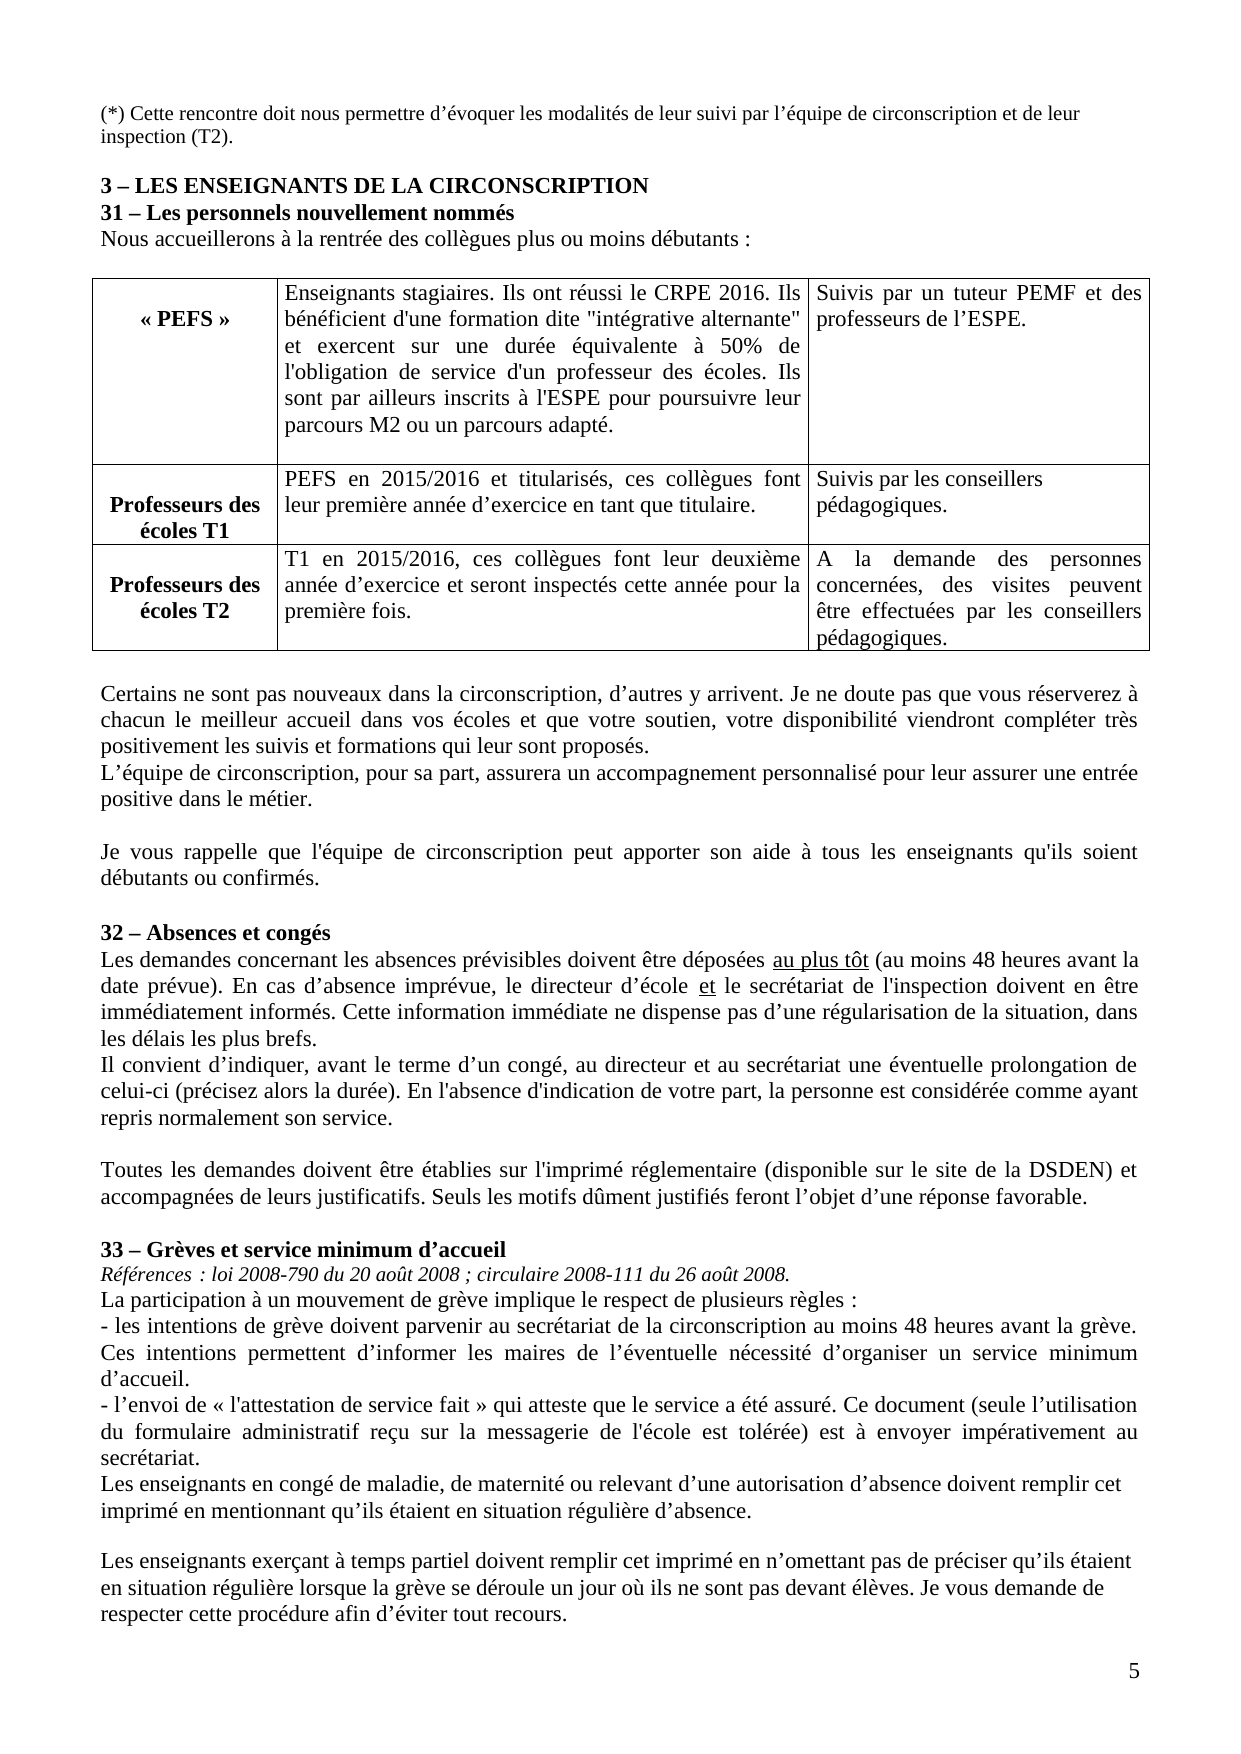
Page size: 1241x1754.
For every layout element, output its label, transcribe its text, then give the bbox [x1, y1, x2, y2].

text La participation à un mouvement de grève implique le respect de plusieurs règles : [100, 1286, 1140, 1312]
table_cell Professeurs des écoles T2 [93, 545, 277, 650]
table_header Enseignants stagiaires. Ils ont réussi le CRPE 2016. Ils bénéficient d'une formation dite "intégrative alternante" et exercent sur une durée équivalente à 50% de l'obligation de service d'un professeur des écoles. Ils sont par ailleurs inscrits à l'ESPE pour poursuivre leur parcours M2 ou un parcours adapté. [278, 279, 808, 463]
text Les demandes concernant les absences prévisibles doivent être déposées au plus tôt (au moins 48 heures avant la date prévue). En cas d’absence imprévue, le directeur d’école et le secrétariat de l'inspection doivent en être immédiatement informés. Cette information immédiate ne dispense pas d’une régularisation de la situation, dans les délais les plus brefs. [100, 946, 1140, 1051]
text Nous accueillerons à la rentrée des collègues plus ou moins débutants : [100, 225, 1140, 252]
text Certains ne sont pas nouveaux dans la circonscription, d’autres y arrivent. Je ne doute pas que vous réserverez à chacun le meilleur accueil dans vos écoles et que votre soutien, votre disponibilité viendront compléter très positivement les suivis et formations qui leur sont proposés. [100, 680, 1140, 759]
text Il convient d’indiquer, avant le terme d’un congé, au directeur et au secrétariat une éventuelle prolongation de celui-ci (précisez alors la durée). En l'absence d'indication de votre part, la personne est considérée comme ayant repris normalement son service. [100, 1051, 1140, 1130]
text Les enseignants exerçant à temps partiel doivent remplir cet imprimé en n’omettant pas de préciser qu’ils étaient en situation régulière lorsque la grève se déroule un jour où ils ne sont pas devant élèves. Je vous demande de respecter cette procédure afin d’éviter tout recours. [100, 1547, 1140, 1626]
text - l’envoi de « l'attestation de service fait » qui atteste que le service a été assuré. Ce document (seule l’utilisation du formulaire administratif reçu sur la messagerie de l'école est tolérée) est à envoyer impérativement au secrétariat. [100, 1391, 1140, 1471]
table_header « PEFS » [93, 279, 277, 463]
text Toutes les demandes doivent être établies sur l'imprimé réglementaire (disponible sur le site de la DSDEN) et accompagnées de leurs justificatifs. Seuls les motifs dûment justifiés feront l’objet d’une réponse favorable. [100, 1157, 1140, 1209]
table_cell Professeurs des écoles T1 [93, 465, 277, 544]
text L’équipe de circonscription, pour sa part, assurera un accompagnement personnalisé pour leur assurer une entrée positive dans le métier. [100, 759, 1140, 812]
text 33 – Grèves et service minimum d’accueil [100, 1236, 1140, 1262]
text 31 – Les personnels nouvellement nommés [100, 199, 1140, 225]
text Références : loi 2008-790 du 20 août 2008 ; circulaire 2008-111 du 26 août 2008. [100, 1262, 1140, 1286]
text 32 – Absences et congés [100, 919, 1140, 946]
text (*) Cette rencontre doit nous permettre d’évoquer les modalités de leur suivi par l’équipe de circonscription et de leur inspection (T2). [100, 100, 1140, 148]
table_header Suivis par un tuteur PEMF et des professeurs de l’ESPE. [809, 279, 1149, 463]
text 3 – LES ENSEIGNANTS DE LA CIRCONSCRIPTION [100, 173, 1140, 199]
table_cell A la demande des personnes concernées, des visites peuvent être effectuées par les conseillers pédagogiques. [809, 545, 1149, 650]
text - les intentions de grève doivent parvenir au secrétariat de la circonscription au moins 48 heures avant la grève. Ces intentions permettent d’informer les maires de l’éventuelle nécessité d’organiser un service minimum d’accueil. [100, 1312, 1140, 1391]
text Je vous rappelle que l'équipe de circonscription peut apporter son aide à tous les enseignants qu'ils soient débutants ou confirmés. [100, 838, 1140, 891]
table_cell Suivis par les conseillers pédagogiques. [809, 465, 1149, 544]
table_cell PEFS en 2015/2016 et titularisés, ces collègues font leur première année d’exercice en tant que titulaire. [278, 465, 808, 544]
table_cell T1 en 2015/2016, ces collègues font leur deuxième année d’exercice et seront inspectés cette année pour la première fois. [278, 545, 808, 650]
text Les enseignants en congé de maladie, de maternité ou relevant d’une autorisation d’absence doivent remplir cet imprimé en mentionnant qu’ils étaient en situation régulière d’absence. [100, 1471, 1140, 1523]
